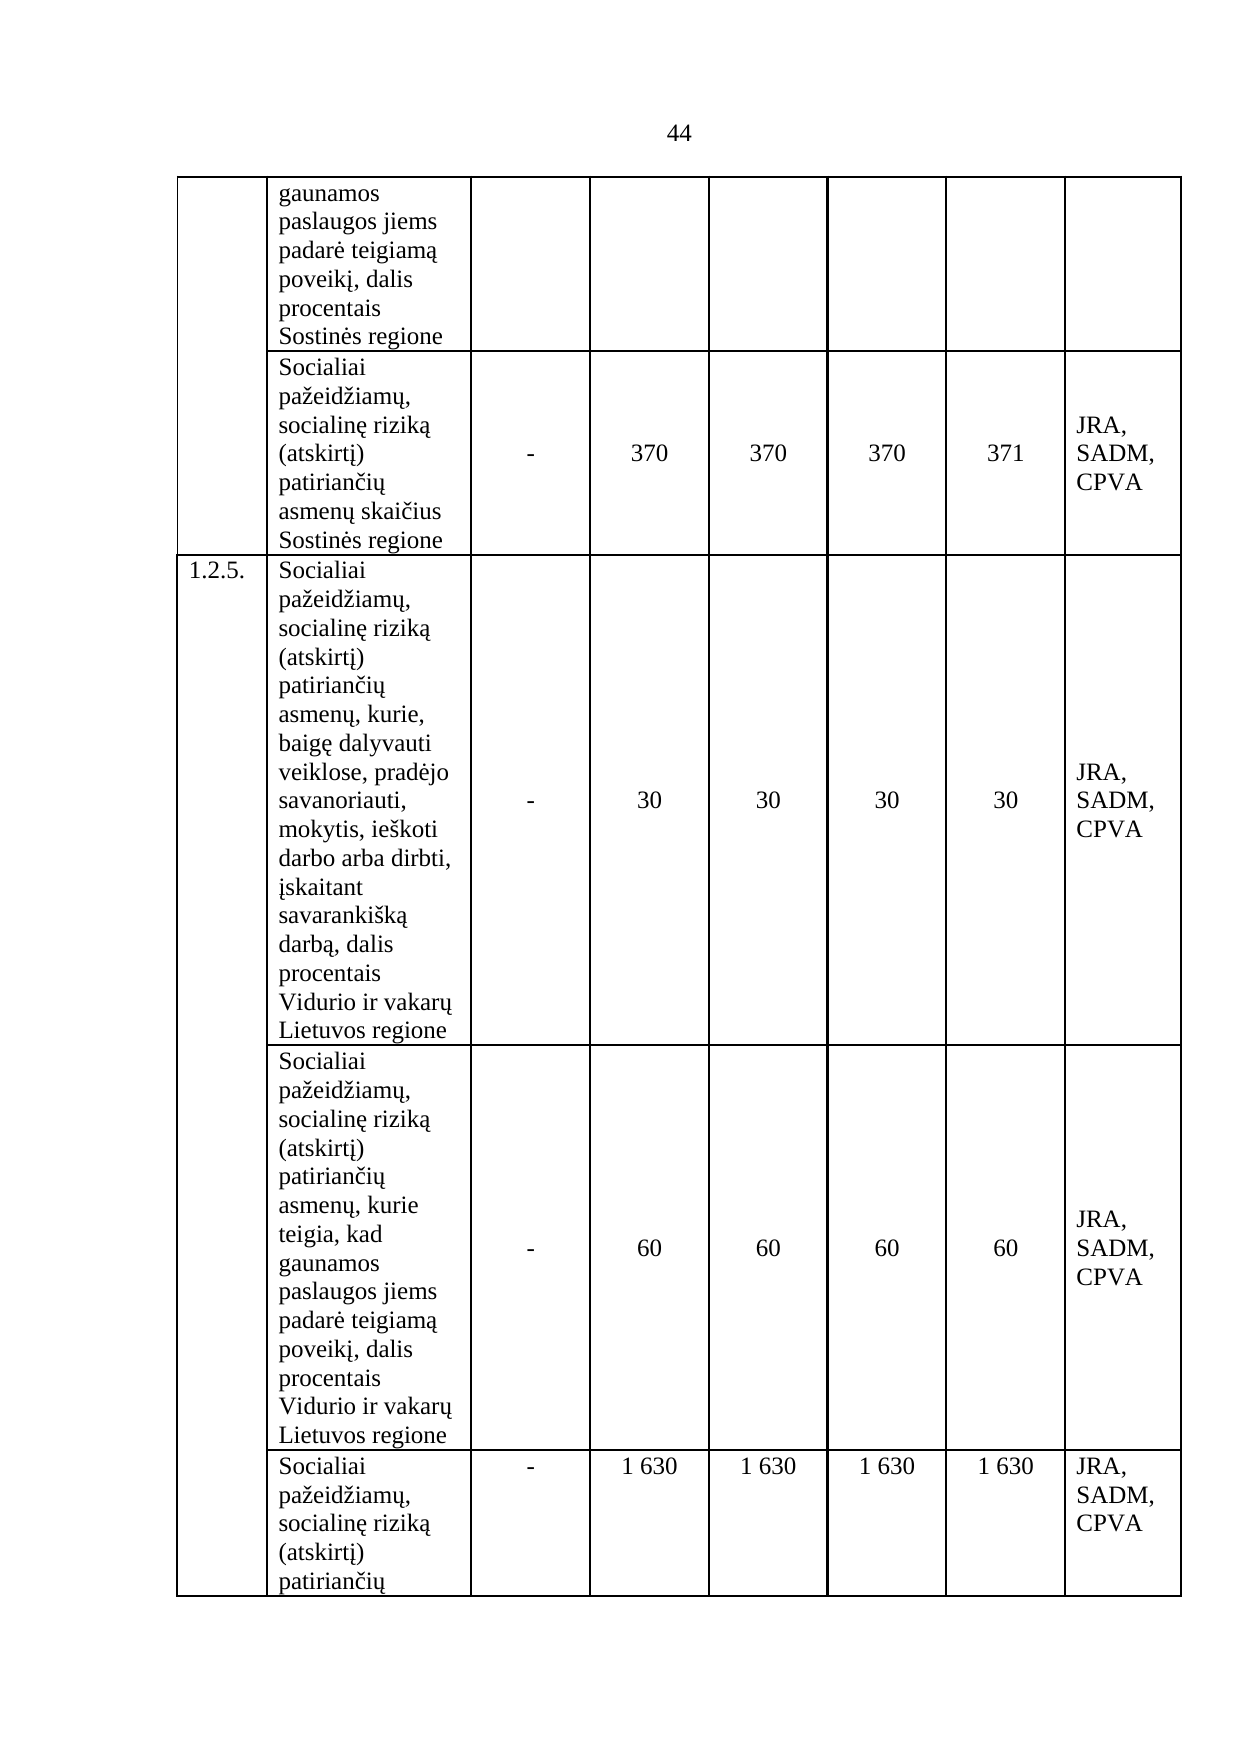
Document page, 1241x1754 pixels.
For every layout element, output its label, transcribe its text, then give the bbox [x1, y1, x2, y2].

table_cell [947, 178, 1064, 350]
table_cell JRA, SADM, CPVA [1066, 1046, 1180, 1449]
table_cell 60 [829, 1046, 945, 1449]
table_cell 370 [829, 352, 945, 553]
table_cell [829, 178, 945, 350]
table_cell - [472, 556, 589, 1044]
table_cell - [472, 178, 589, 350]
table_cell 371 [947, 352, 1064, 553]
table_cell 1 630 [710, 1451, 826, 1595]
table_cell 1 630 [591, 1451, 708, 1595]
table_cell - [472, 1451, 589, 1595]
table_cell 60 [591, 1046, 708, 1449]
table_cell - [472, 352, 589, 553]
table_cell 1.2.5. [178, 556, 266, 1595]
table_cell 30 [591, 556, 708, 1044]
table_cell 60 [710, 1046, 826, 1449]
table_cell [178, 178, 266, 553]
table_cell 1 630 [947, 1451, 1064, 1595]
table_cell 370 [591, 352, 708, 553]
table_cell Socialiai pažeidžiamų, socialinę riziką (atskirtį) patiriančių asmenų, kurie teigia, kad gaunamos paslaugos jiems padarė teigiamą poveikį, dalis procentais Vidurio ir vakarų Lietuvos regione [268, 1046, 470, 1449]
table_cell [591, 178, 708, 350]
table_cell Socialiai pažeidžiamų, socialinę riziką (atskirtį) patiriančių [268, 1451, 470, 1595]
table_cell JRA, SADM, CPVA [1066, 1451, 1180, 1595]
table_cell Socialiai pažeidžiamų, socialinę riziką (atskirtį) patiriančių asmenų, kurie, baigę dalyvauti veiklose, pradėjo savanoriauti, mokytis, ieškoti darbo arba dirbti, įskaitant savarankišką darbą, dalis procentais Vidurio ir vakarų Lietuvos regione [268, 556, 470, 1044]
table_cell 30 [829, 556, 945, 1044]
table_cell 30 [710, 556, 826, 1044]
table_cell JRA, SADM, CPVA [1066, 556, 1180, 1044]
table_cell 60 [947, 1046, 1064, 1449]
table_cell Socialiai pažeidžiamų, socialinę riziką (atskirtį) patiriančių asmenų skaičius Sostinės regione [268, 352, 470, 553]
table_cell [710, 178, 826, 350]
table_cell 1 630 [829, 1451, 945, 1595]
table_cell gaunamos paslaugos jiems padarė teigiamą poveikį, dalis procentais Sostinės regione [268, 178, 470, 350]
table_cell JRA, SADM, CPVA [1066, 352, 1180, 553]
table_cell - [472, 1046, 589, 1449]
table_cell [1066, 178, 1180, 350]
table_cell 30 [947, 556, 1064, 1044]
table_cell 370 [710, 352, 826, 553]
